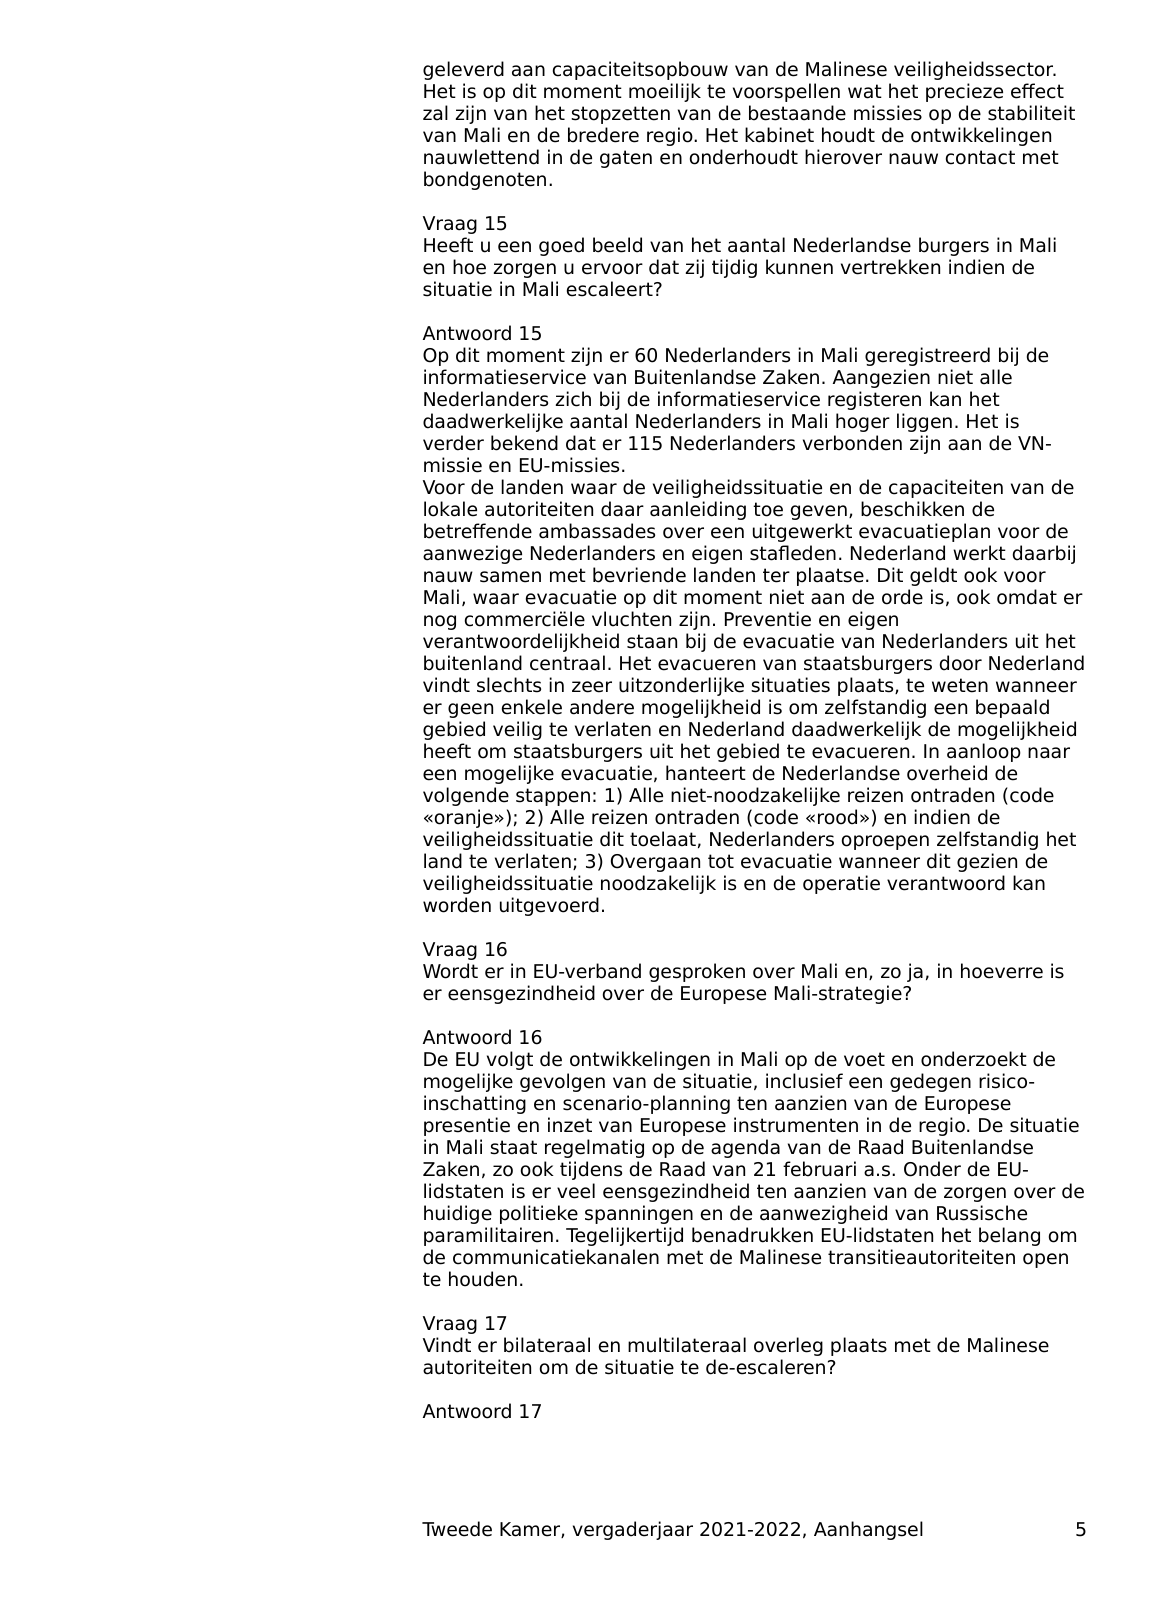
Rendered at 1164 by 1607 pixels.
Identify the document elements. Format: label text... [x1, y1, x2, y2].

text Wordt er in EU-verband gesproken over Mali en, zo ja, in hoeverre is er eensgezindheid over de Europese Mali-strategie? [422, 961, 1087, 1005]
text Voor de landen waar de veiligheidssituatie en de capaciteiten van de lokale autoriteiten daar aanleiding toe geven, beschikken de betreffende ambassades over een uitgewerkt evacuatieplan voor de aanwezige Nederlanders en eigen stafleden. Nederland werkt daarbij nauw samen met bevriende landen ter plaatse. Dit geldt ook voor Mali, waar evacuatie op dit moment niet aan de orde is, ook omdat er nog commerciële vluchten zijn. Preventie en eigen verantwoordelijkheid staan bij de evacuatie van Nederlanders uit het buitenland centraal. Het evacueren van staatsburgers door Nederland vindt slechts in zeer uitzonderlijke situaties plaats, te weten wanneer er geen enkele andere mogelijkheid is om zelfstandig een bepaald gebied veilig te verlaten en Nederland daadwerkelijk de mogelijkheid heeft om staatsburgers uit het gebied te evacueren. In aanloop naar een mogelijke evacuatie, hanteert de Nederlandse overheid de volgende stappen: 1) Alle niet-noodzakelijke reizen ontraden (code «oranje»); 2) Alle reizen ontraden (code «rood») en indien de veiligheidssituatie dit toelaat, Nederlanders oproepen zelfstandig het land te verlaten; 3) Overgaan tot evacuatie wanneer dit gezien de veiligheidssituatie noodzakelijk is en de operatie verantwoord kan worden uitgevoerd. [422, 477, 1087, 917]
text Antwoord 16 [422, 1027, 1087, 1049]
text Vraag 16 [422, 939, 1087, 961]
text Heeft u een goed beeld van het aantal Nederlandse burgers in Mali en hoe zorgen u ervoor dat zij tijdig kunnen vertrekken indien de situatie in Mali escaleert? [422, 235, 1087, 301]
text geleverd aan capaciteitsopbouw van de Malinese veiligheidssector. Het is op dit moment moeilijk te voorspellen wat het precieze effect zal zijn van het stopzetten van de bestaande missies op de stabiliteit van Mali en de bredere regio. Het kabinet houdt de ontwikkelingen nauwlettend in de gaten en onderhoudt hierover nauw contact met bondgenoten. [422, 59, 1087, 191]
text De EU volgt de ontwikkelingen in Mali op de voet en onderzoekt de mogelijke gevolgen van de situatie, inclusief een gedegen risico-inschatting en scenario-planning ten aanzien van de Europese presentie en inzet van Europese instrumenten in de regio. De situatie in Mali staat regelmatig op de agenda van de Raad Buitenlandse Zaken, zo ook tijdens de Raad van 21 februari a.s. Onder de EU-lidstaten is er veel eensgezindheid ten aanzien van de zorgen over de huidige politieke spanningen en de aanwezigheid van Russische paramilitairen. Tegelijkertijd benadrukken EU-lidstaten het belang om de communicatiekanalen met de Malinese transitieautoriteiten open te houden. [422, 1049, 1087, 1291]
text Vindt er bilateraal en multilateraal overleg plaats met de Malinese autoriteiten om de situatie te de-escaleren? [422, 1335, 1087, 1379]
text Antwoord 17 [422, 1401, 1087, 1423]
text Antwoord 15 [422, 323, 1087, 345]
text Op dit moment zijn er 60 Nederlanders in Mali geregistreerd bij de informatieservice van Buitenlandse Zaken. Aangezien niet alle Nederlanders zich bij de informatieservice registeren kan het daadwerkelijke aantal Nederlanders in Mali hoger liggen. Het is verder bekend dat er 115 Nederlanders verbonden zijn aan de VN-missie en EU-missies. [422, 345, 1087, 477]
text Vraag 15 [422, 213, 1087, 235]
text Vraag 17 [422, 1313, 1087, 1335]
